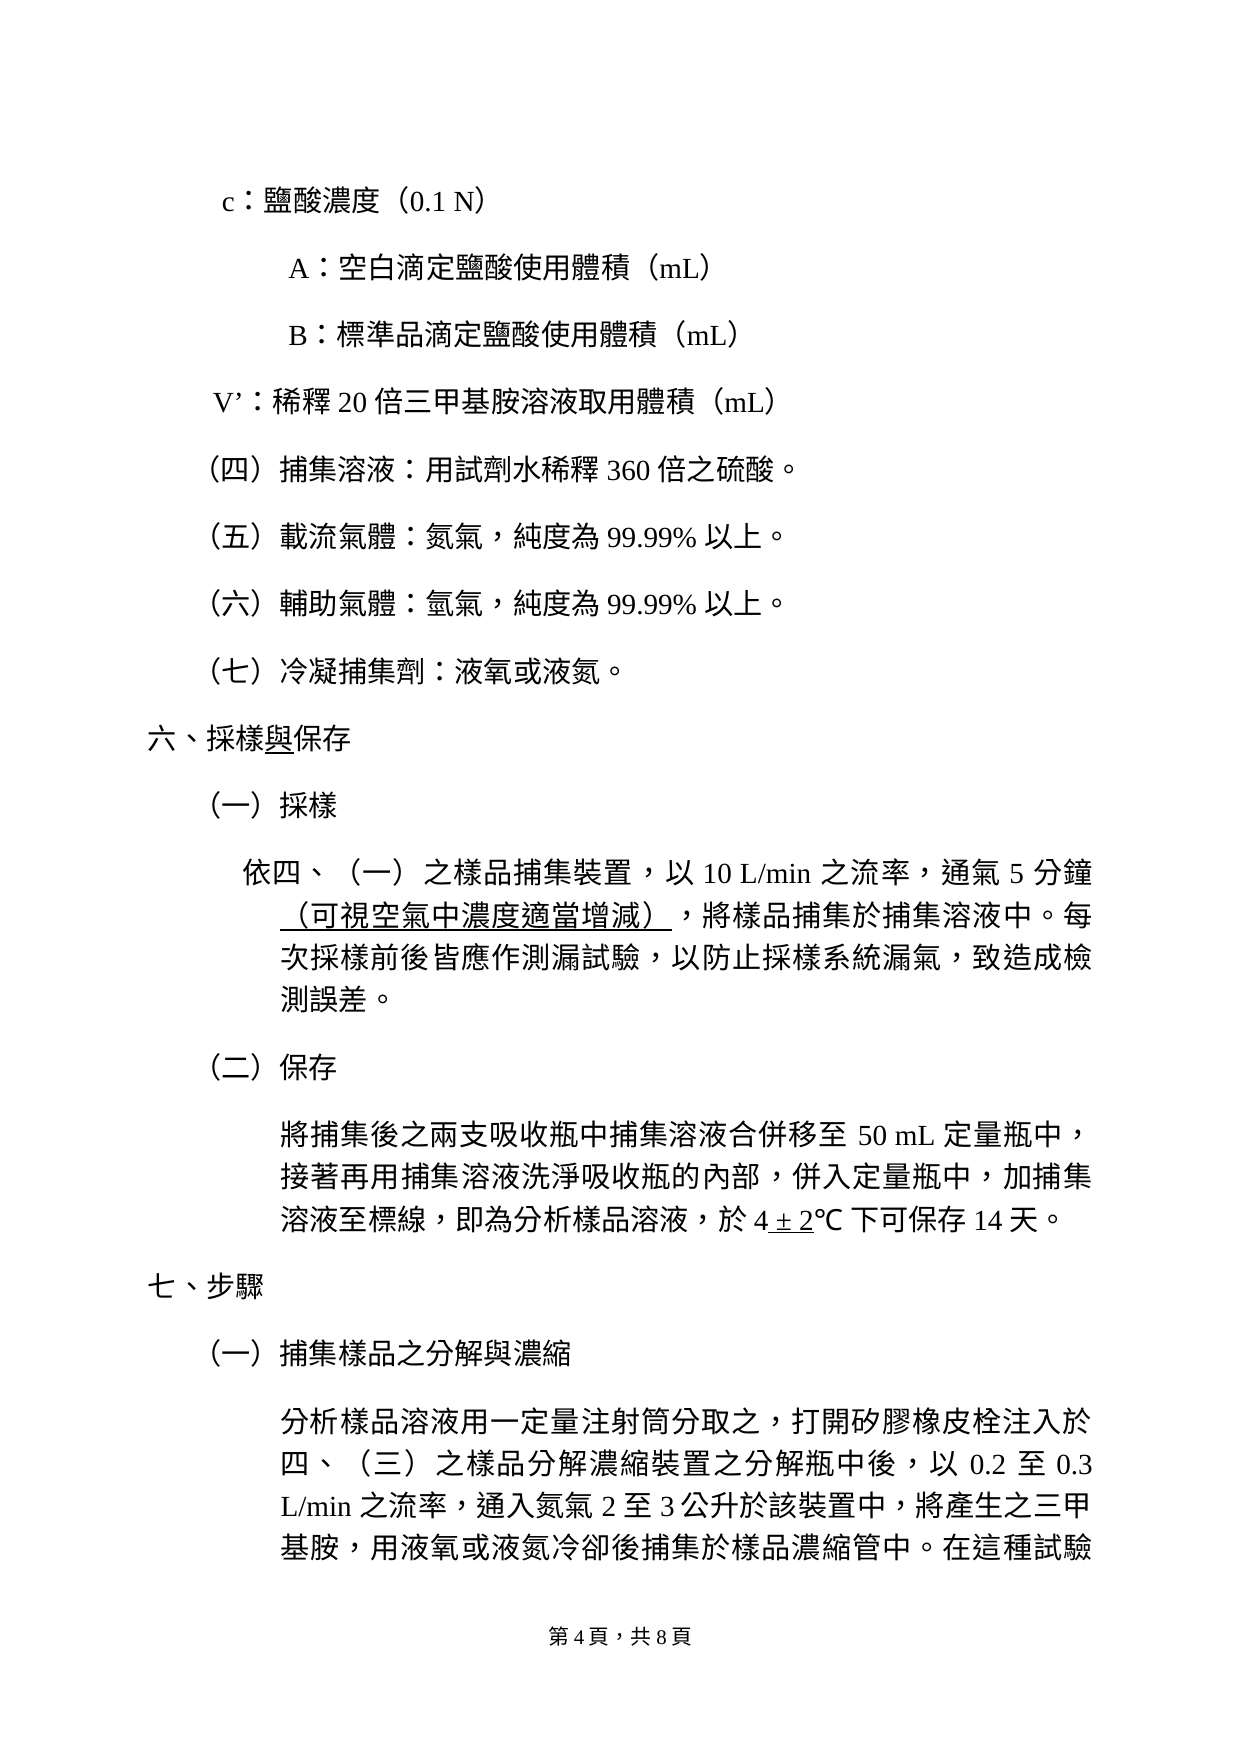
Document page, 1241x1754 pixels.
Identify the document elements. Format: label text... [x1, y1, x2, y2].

text c：鹽酸濃度（0.1 N） [148, 177, 1092, 219]
text （一）捕集樣品之分解與濃縮 [192, 1331, 1092, 1373]
text 分析樣品溶液用一定量注射筒分取之，打開矽膠橡皮栓注入於四、（三）之樣品分解濃縮裝置之分解瓶中後，以 0.2 至 0.3 L/min 之流率，通入氮氣 2 至 3公升於該裝置中，將產生之三甲基胺，用液氧或液氮冷卻後捕集於樣品濃縮管中。在這種試驗 [280, 1398, 1092, 1567]
text （二）保存 [192, 1044, 1092, 1087]
text （四）捕集溶液：用試劑水稀釋 360 倍之硫酸。 [148, 446, 1092, 489]
text 七、步驟 [148, 1263, 1092, 1306]
text （六）輔助氣體：氫氣，純度為 99.99% 以上。 [192, 581, 1092, 623]
text 依四、（一）之樣品捕集裝置，以 10 L/min 之流率，通氣 5 分鐘（可視空氣中濃度適當增減），將樣品捕集於捕集溶液中。每次採樣前後皆應作測漏試驗，以防止採樣系統漏氣，致造成檢測誤差。 [191, 850, 1092, 1019]
text 六、採樣與保存 [148, 716, 1092, 758]
text 將捕集後之兩支吸收瓶中捕集溶液合併移至 50 mL 定量瓶中，接著再用捕集溶液洗淨吸收瓶的內部，併入定量瓶中，加捕集溶液至標線，即為分析樣品溶液，於 4 ± 2℃ 下可保存 14 天。 [280, 1112, 1092, 1238]
text A：空白滴定鹽酸使用體積（mL） [142, 244, 1092, 287]
text （五）載流氣體：氮氣，純度為 99.99% 以上。 [192, 514, 1092, 556]
text （七）冷凝捕集劑：液氧或液氮。 [192, 648, 1092, 691]
text （一）採樣 [192, 783, 1092, 825]
text V’：稀釋 20 倍三甲基胺溶液取用體積（mL） [148, 379, 1092, 421]
text B：標準品滴定鹽酸使用體積（mL） [142, 312, 1092, 354]
